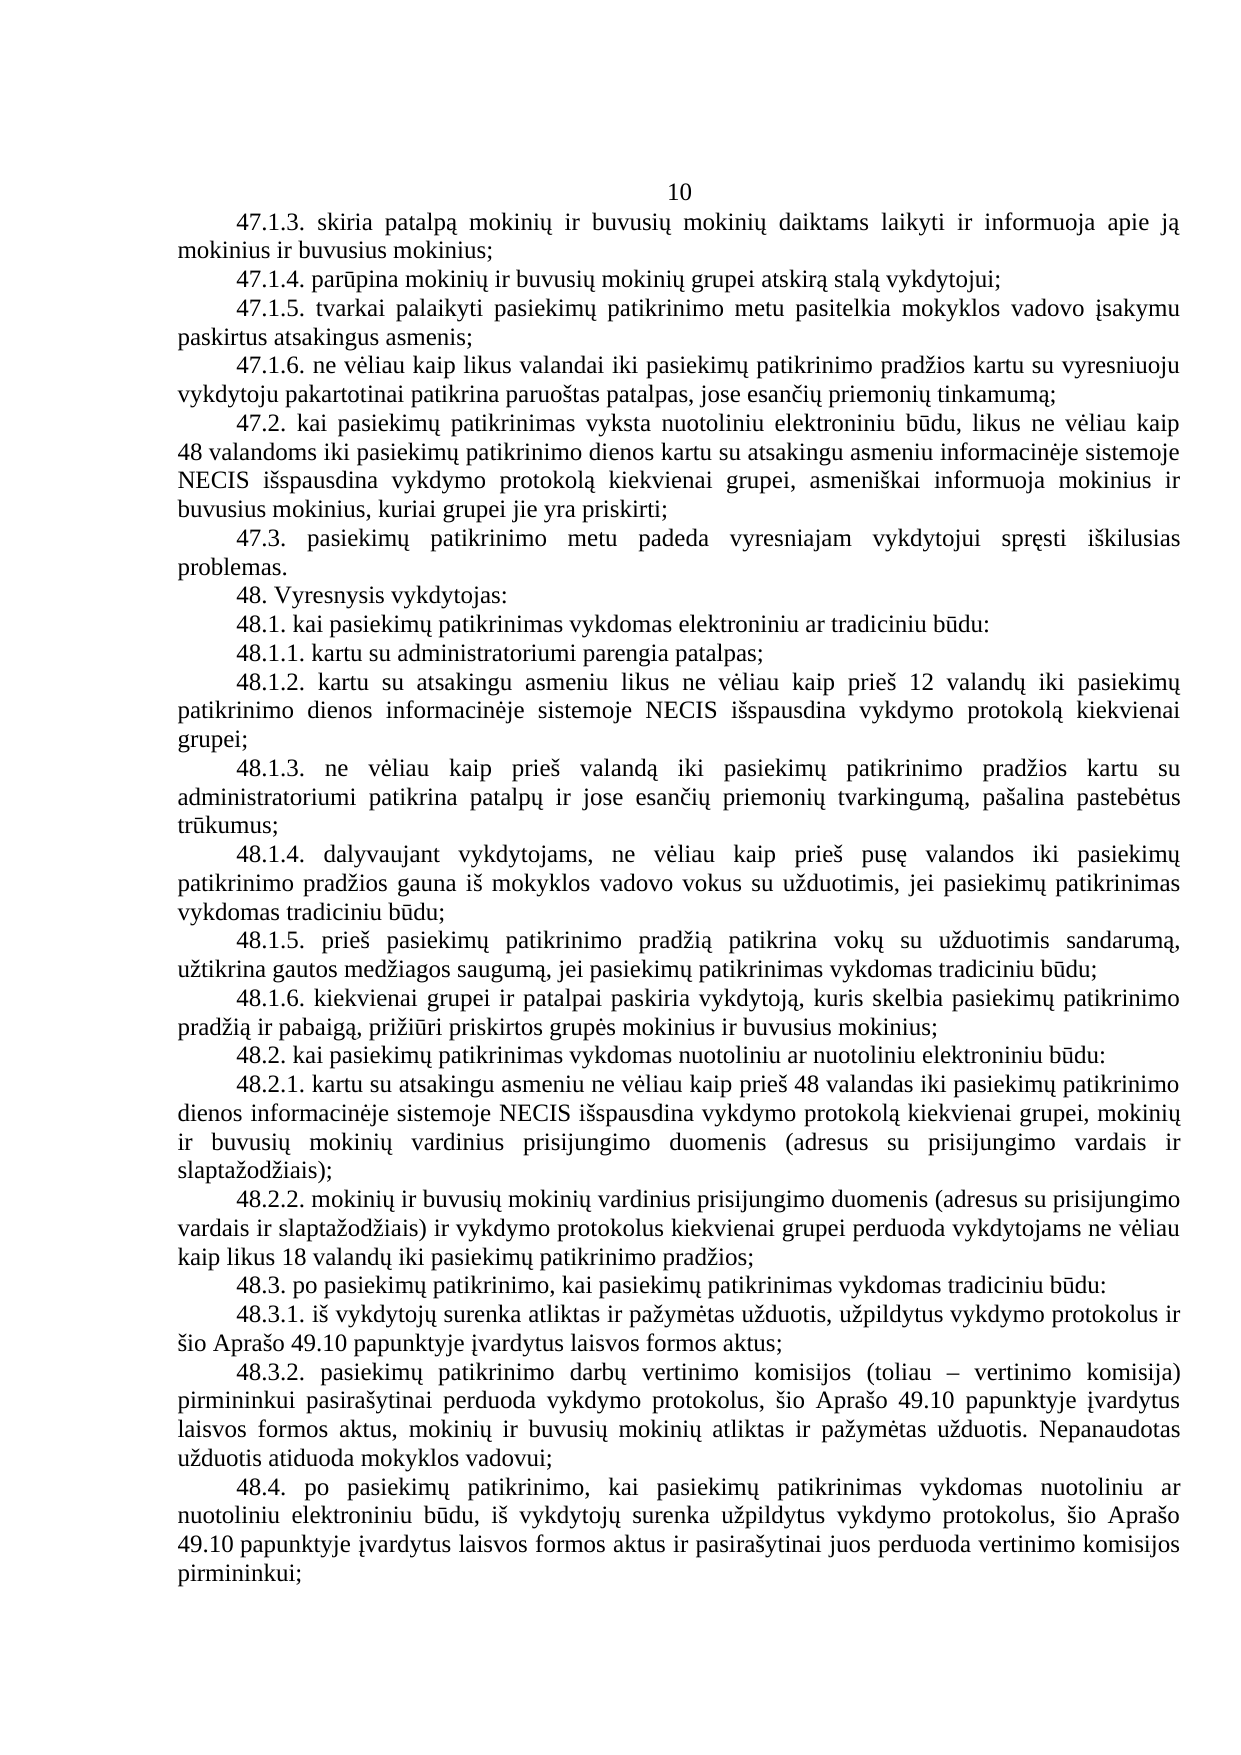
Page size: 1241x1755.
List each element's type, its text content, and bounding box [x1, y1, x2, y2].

text 47.3. pasiekimų patikrinimo metu padeda vyresniajam vykdytojui spręsti iškilusias problemas. [177, 523, 1181, 580]
text 48.1. kai pasiekimų patikrinimas vykdomas elektroniniu ar tradiciniu būdu: [177, 609, 1181, 638]
text 48.1.1. kartu su administratoriumi parengia patalpas; [177, 638, 1181, 667]
text 48.2.2. mokinių ir buvusių mokinių vardinius prisijungimo duomenis (adresus su prisijungimo vardais ir slaptažodžiais) ir vykdymo protokolus kiekvienai grupei perduoda vykdytojams ne vėliau kaip likus 18 valandų iki pasiekimų patikrinimo pradžios; [177, 1184, 1181, 1270]
text 48.1.6. kiekvienai grupei ir patalpai paskiria vykdytoją, kuris skelbia pasiekimų patikrinimo pradžią ir pabaigą, prižiūri priskirtos grupės mokinius ir buvusius mokinius; [177, 983, 1181, 1040]
text 48. Vyresnysis vykdytojas: [177, 580, 1181, 609]
text 48.3.2. pasiekimų patikrinimo darbų vertinimo komisijos (toliau – vertinimo komisija) pirmininkui pasirašytinai perduoda vykdymo protokolus, šio Aprašo 49.10 papunktyje įvardytus laisvos formos aktus, mokinių ir buvusių mokinių atliktas ir pažymėtas užduotis. Nepanaudotas užduotis atiduoda mokyklos vadovui; [177, 1357, 1181, 1472]
text 47.1.4. parūpina mokinių ir buvusių mokinių grupei atskirą stalą vykdytojui; [177, 264, 1181, 293]
text 47.1.5. tvarkai palaikyti pasiekimų patikrinimo metu pasitelkia mokyklos vadovo įsakymu paskirtus atsakingus asmenis; [177, 293, 1181, 350]
text 47.1.3. skiria patalpą mokinių ir buvusių mokinių daiktams laikyti ir informuoja apie ją mokinius ir buvusius mokinius; [177, 207, 1181, 264]
text 48.1.4. dalyvaujant vykdytojams, ne vėliau kaip prieš pusę valandos iki pasiekimų patikrinimo pradžios gauna iš mokyklos vadovo vokus su užduotimis, jei pasiekimų patikrinimas vykdomas tradiciniu būdu; [177, 839, 1181, 925]
text 48.1.3. ne vėliau kaip prieš valandą iki pasiekimų patikrinimo pradžios kartu su administratoriumi patikrina patalpų ir jose esančių priemonių tvarkingumą, pašalina pastebėtus trūkumus; [177, 753, 1181, 839]
text 48.1.2. kartu su atsakingu asmeniu likus ne vėliau kaip prieš 12 valandų iki pasiekimų patikrinimo dienos informacinėje sistemoje NECIS išspausdina vykdymo protokolą kiekvienai grupei; [177, 667, 1181, 753]
text 48.4. po pasiekimų patikrinimo, kai pasiekimų patikrinimas vykdomas nuotoliniu ar nuotoliniu elektroniniu būdu, iš vykdytojų surenka užpildytus vykdymo protokolus, šio Aprašo 49.10 papunktyje įvardytus laisvos formos aktus ir pasirašytinai juos perduoda vertinimo komisijos pirmininkui; [177, 1472, 1181, 1587]
text 48.1.5. prieš pasiekimų patikrinimo pradžią patikrina vokų su užduotimis sandarumą, užtikrina gautos medžiagos saugumą, jei pasiekimų patikrinimas vykdomas tradiciniu būdu; [177, 925, 1181, 983]
text 47.2. kai pasiekimų patikrinimas vyksta nuotoliniu elektroniniu būdu, likus ne vėliau kaip 48 valandoms iki pasiekimų patikrinimo dienos kartu su atsakingu asmeniu informacinėje sistemoje NECIS išspausdina vykdymo protokolą kiekvienai grupei, asmeniškai informuoja mokinius ir buvusius mokinius, kuriai grupei jie yra priskirti; [177, 408, 1181, 523]
text 48.2. kai pasiekimų patikrinimas vykdomas nuotoliniu ar nuotoliniu elektroniniu būdu: [177, 1040, 1181, 1069]
text 48.2.1. kartu su atsakingu asmeniu ne vėliau kaip prieš 48 valandas iki pasiekimų patikrinimo dienos informacinėje sistemoje NECIS išspausdina vykdymo protokolą kiekvienai grupei, mokinių ir buvusių mokinių vardinius prisijungimo duomenis (adresus su prisijungimo vardais ir slaptažodžiais); [177, 1069, 1181, 1184]
text 47.1.6. ne vėliau kaip likus valandai iki pasiekimų patikrinimo pradžios kartu su vyresniuoju vykdytoju pakartotinai patikrina paruoštas patalpas, jose esančių priemonių tinkamumą; [177, 350, 1181, 408]
text 48.3. po pasiekimų patikrinimo, kai pasiekimų patikrinimas vykdomas tradiciniu būdu: [177, 1270, 1181, 1299]
text 48.3.1. iš vykdytojų surenka atliktas ir pažymėtas užduotis, užpildytus vykdymo protokolus ir šio Aprašo 49.10 papunktyje įvardytus laisvos formos aktus; [177, 1299, 1181, 1357]
